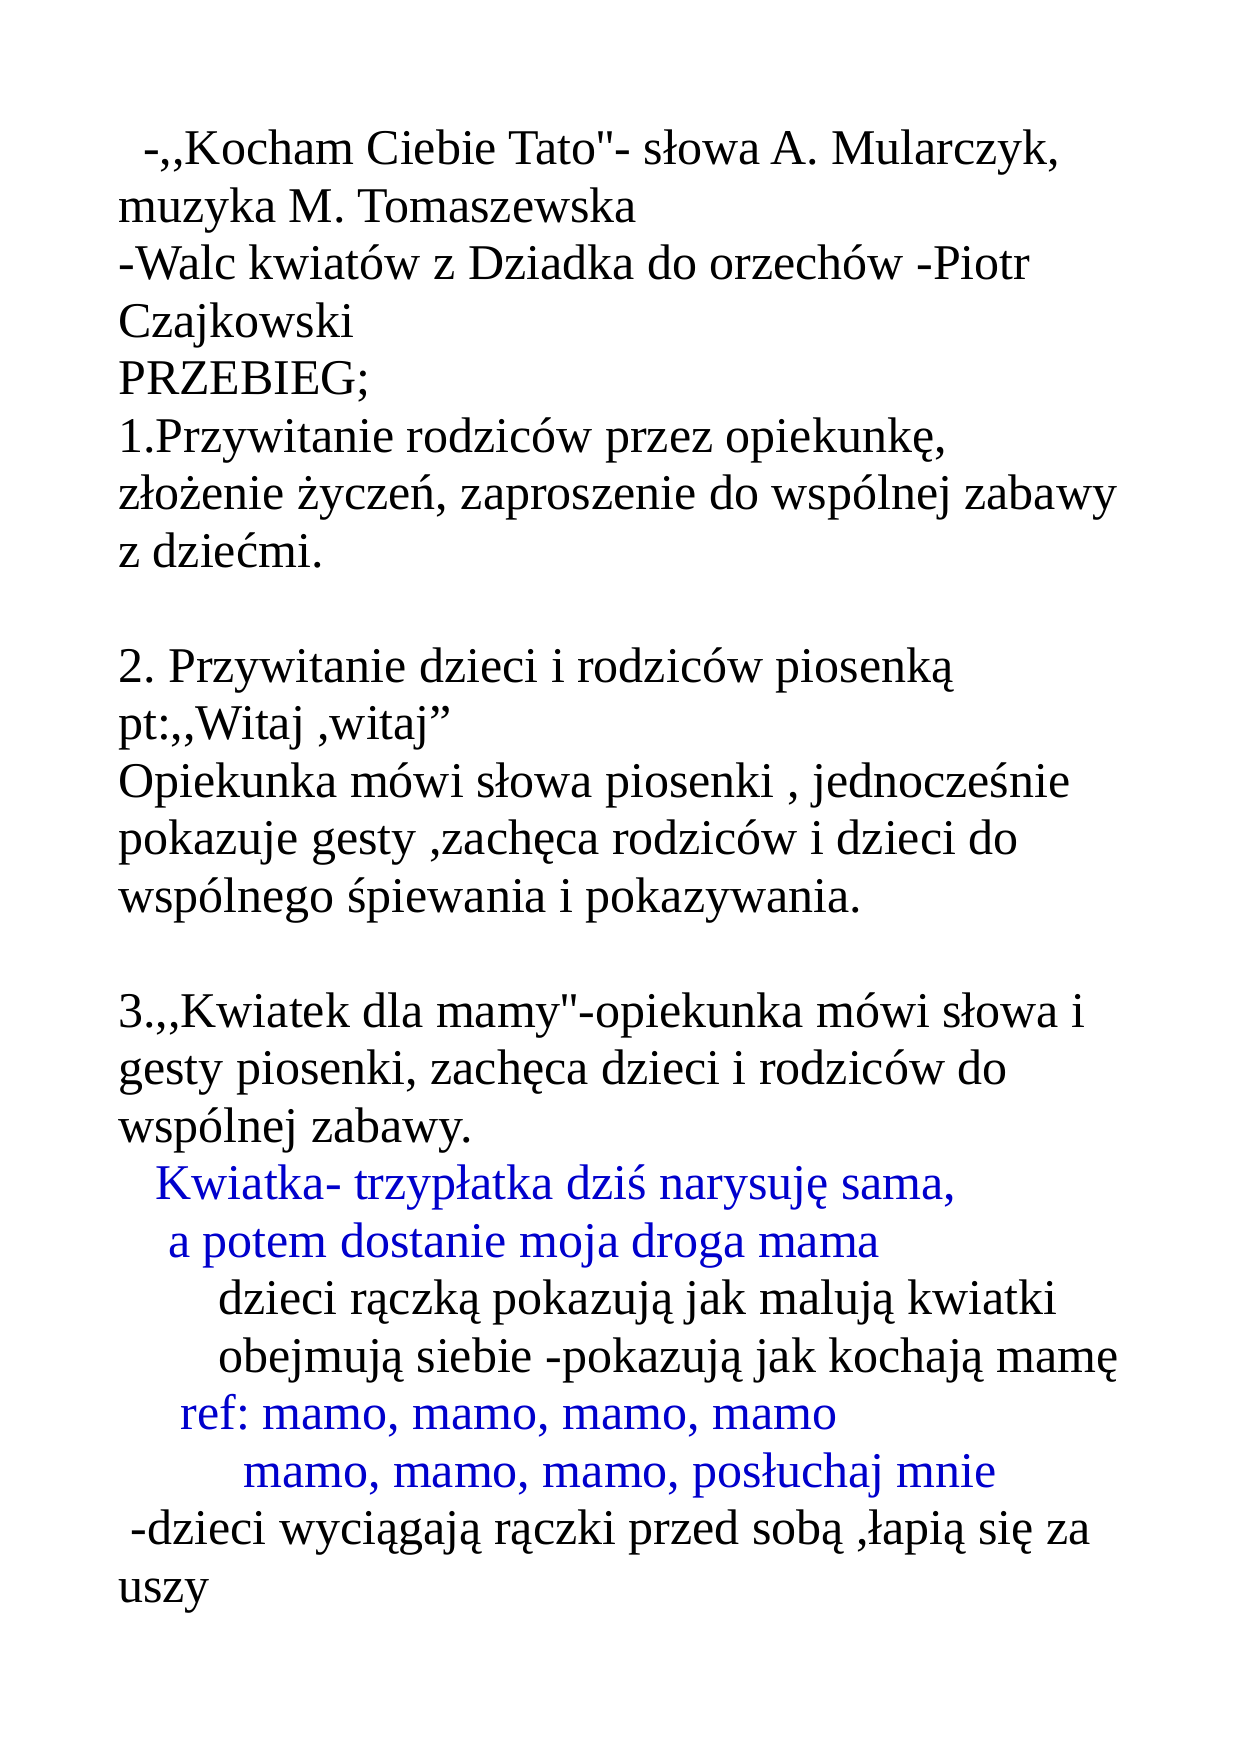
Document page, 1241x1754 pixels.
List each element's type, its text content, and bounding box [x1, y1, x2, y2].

text a potem dostanie moja droga mama [118, 1211, 1122, 1268]
text 1.Przywitanie rodziców przez opiekunkę, złożenie życzeń, zaproszenie do wspólnej zabawy z dziećmi. [118, 406, 1122, 578]
text PRZEBIEG; [118, 348, 1122, 406]
text Kwiatka- trzypłatka dziś narysuję sama, [118, 1153, 1122, 1211]
text -dzieci wyciągają rączki przed sobą ,łapią się za uszy [118, 1498, 1122, 1613]
text mamo, mamo, mamo, posłuchaj mnie [118, 1441, 1122, 1498]
text 3.,,Kwiatek dla mamy''-opiekunka mówi słowa i gesty piosenki, zachęca dzieci i rodziców do wspólnej zabawy. [118, 981, 1122, 1153]
text ref: mamo, mamo, mamo, mamo [118, 1383, 1122, 1441]
text -,,Kocham Ciebie Tato''- słowa A. Mularczyk, muzyka M. Tomaszewska [118, 118, 1122, 233]
text Opiekunka mówi słowa piosenki , jednocześnie pokazuje gesty ,zachęca rodziców i dzieci do wspólnego śpiewania i pokazywania. [118, 751, 1122, 923]
text -Walc kwiatów z Dziadka do orzechów -Piotr Czajkowski [118, 233, 1122, 348]
text dzieci rączką pokazują jak malują kwiatki [118, 1268, 1122, 1326]
text obejmują siebie -pokazują jak kochają mamę [118, 1326, 1122, 1383]
text 2. Przywitanie dzieci i rodziców piosenką pt:,,Witaj ,witaj” [118, 636, 1122, 751]
